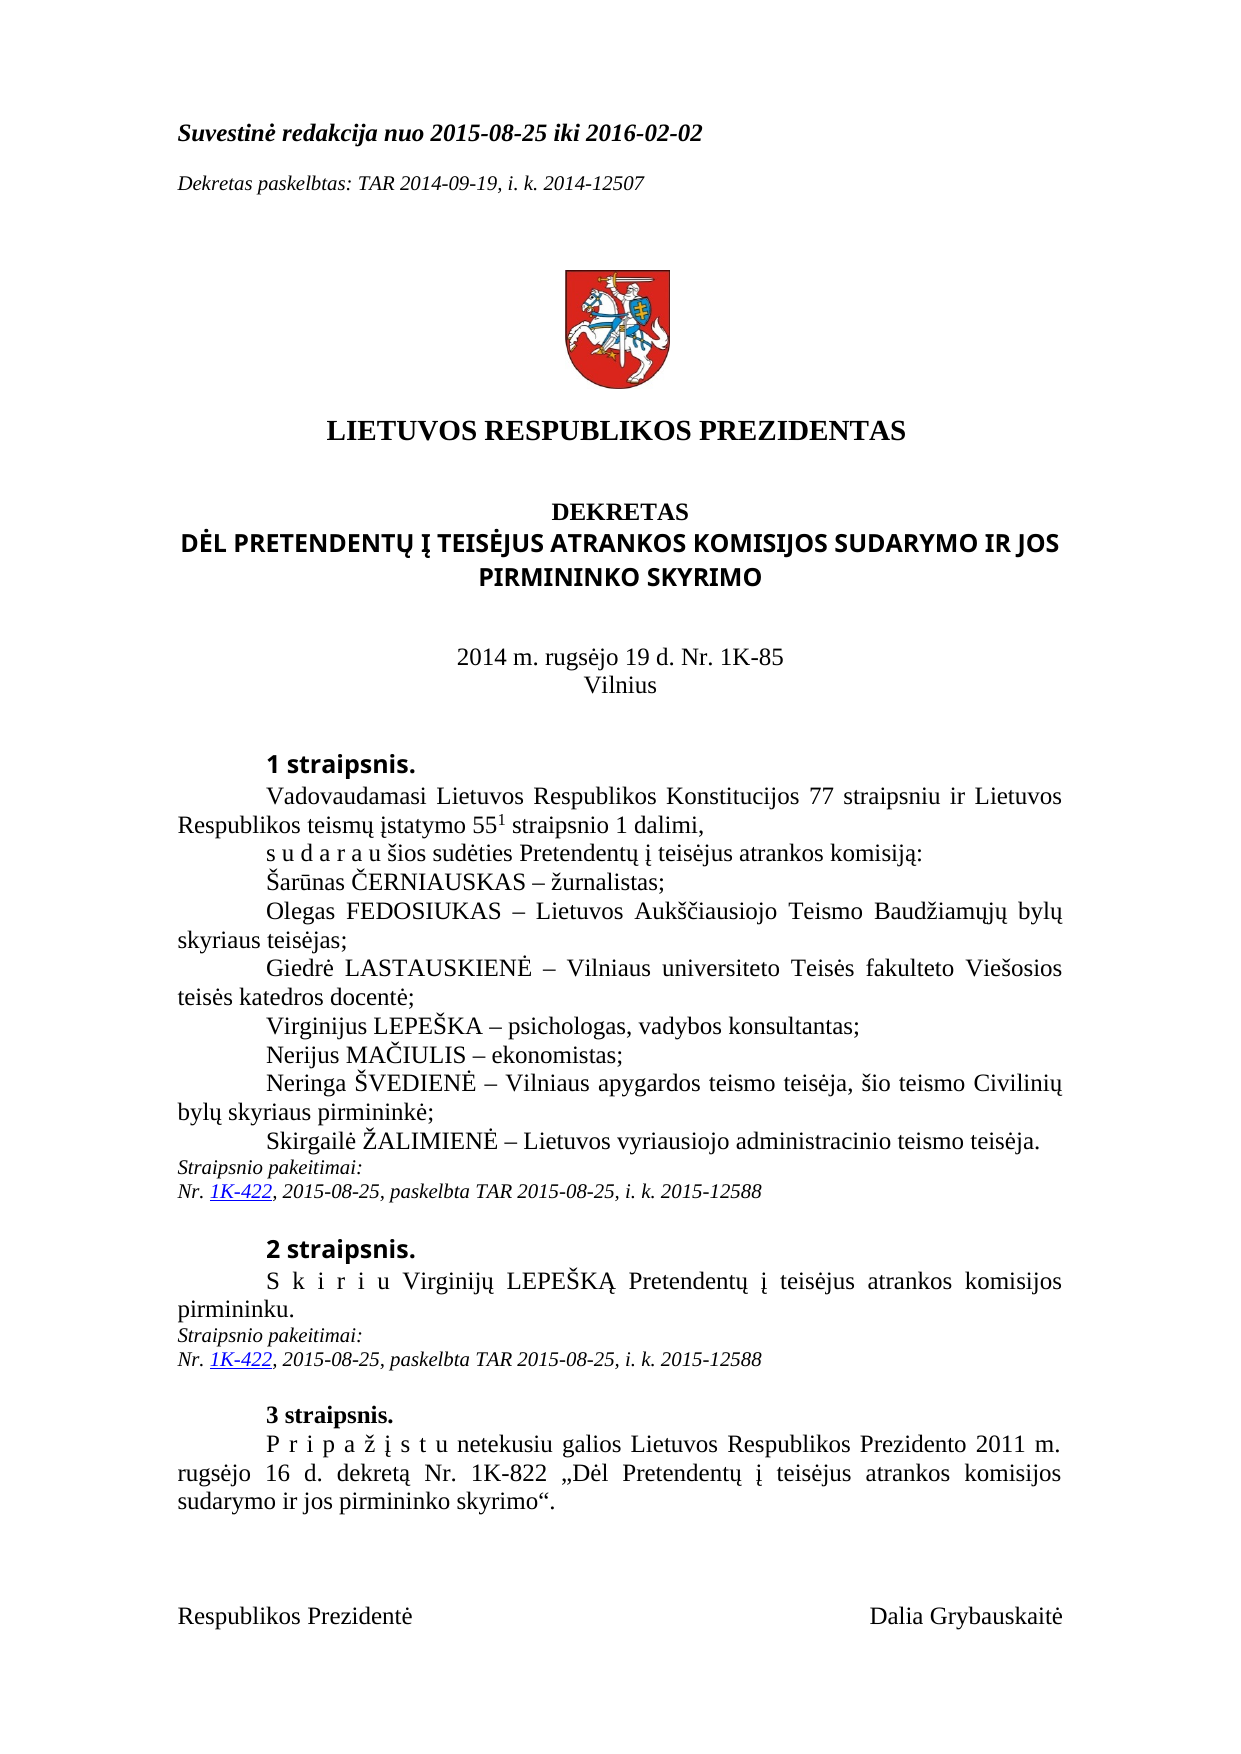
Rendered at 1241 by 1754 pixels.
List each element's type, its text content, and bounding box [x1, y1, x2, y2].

text Dekretas paskelbtas: TAR 2014-09-19, i. k. 2014-12507 [177, 171, 1063, 195]
text Suvestinė redakcija nuo 2015-08-25 iki 2016-02-02 [177, 118, 1063, 147]
text DEKRETAS [177, 497, 1063, 526]
text Straipsnio pakeitimai: [177, 1323, 1063, 1347]
text P r i p a ž į s t u netekusiu galios Lietuvos Respublikos Prezidento 2011 m. rugsėjo 16 d. dekretą Nr. 1K-822 „Dėl Pretendentų į teisėjus atrankos komisijos sudarymo ir jos pirmininko skyrimo“. [177, 1429, 1063, 1515]
text Olegas FEDOSIUKAS – Lietuvos Aukščiausiojo Teismo Baudžiamųjų bylų skyriaus teisėjas; [177, 896, 1063, 953]
text Neringa ŠVEDIENĖ – Vilniaus apygardos teismo teisėja, šio teismo Civilinių bylų skyriaus pirmininkė; [177, 1068, 1063, 1126]
text Giedrė LASTAUSKIENĖ – Vilniaus universiteto Teisės fakulteto Viešosios teisės katedros docentė; [177, 953, 1063, 1011]
text Virginijus LEPEŠKA – psichologas, vadybos konsultantas; [177, 1011, 1063, 1040]
text Nr. 1K-422, 2015-08-25, paskelbta TAR 2015-08-25, i. k. 2015-12588 [177, 1347, 1063, 1371]
text LIETUVOS RESPUBLIKOS PREZIDENTAS [177, 413, 1063, 446]
text Respublikos Prezidentė Dalia Grybauskaitė [177, 1601, 1063, 1630]
text Straipsnio pakeitimai: [177, 1155, 1063, 1179]
text Vilnius [177, 670, 1063, 699]
text Šarūnas ČERNIAUSKAS – žurnalistas; [177, 867, 1063, 896]
text 1 straipsnis. [177, 747, 1063, 781]
text S k i r i u Virginijų LEPEŠKĄ Pretendentų į teisėjus atrankos komisijos pirmininku. [177, 1266, 1063, 1323]
text Nerijus MAČIULIS – ekonomistas; [177, 1040, 1063, 1068]
text Skirgailė ŽALIMIENĖ – Lietuvos vyriausiojo administracinio teismo teisėja. [177, 1126, 1063, 1155]
text 3 straipsnis. [177, 1400, 1063, 1429]
text Nr. 1K-422, 2015-08-25, paskelbta TAR 2015-08-25, i. k. 2015-12588 [177, 1179, 1063, 1203]
text 2 straipsnis. [177, 1232, 1063, 1266]
text Dėl PRETENDENTŲ Į TEISĖJUS ATRANKOS KOMISIJOS SUDARYMO IR JOS PIRMININKO SKYRIMO [177, 526, 1063, 594]
text Vadovaudamasi Lietuvos Respublikos Konstitucijos 77 straipsniu ir Lietuvos Respublikos teismų įstatymo 551 straipsnio 1 dalimi, [177, 781, 1063, 838]
text 2014 m. rugsėjo 19 d. Nr. 1K-85 [177, 642, 1063, 670]
text s u d a r a u šios sudėties Pretendentų į teisėjus atrankos komisiją: [177, 838, 1063, 867]
